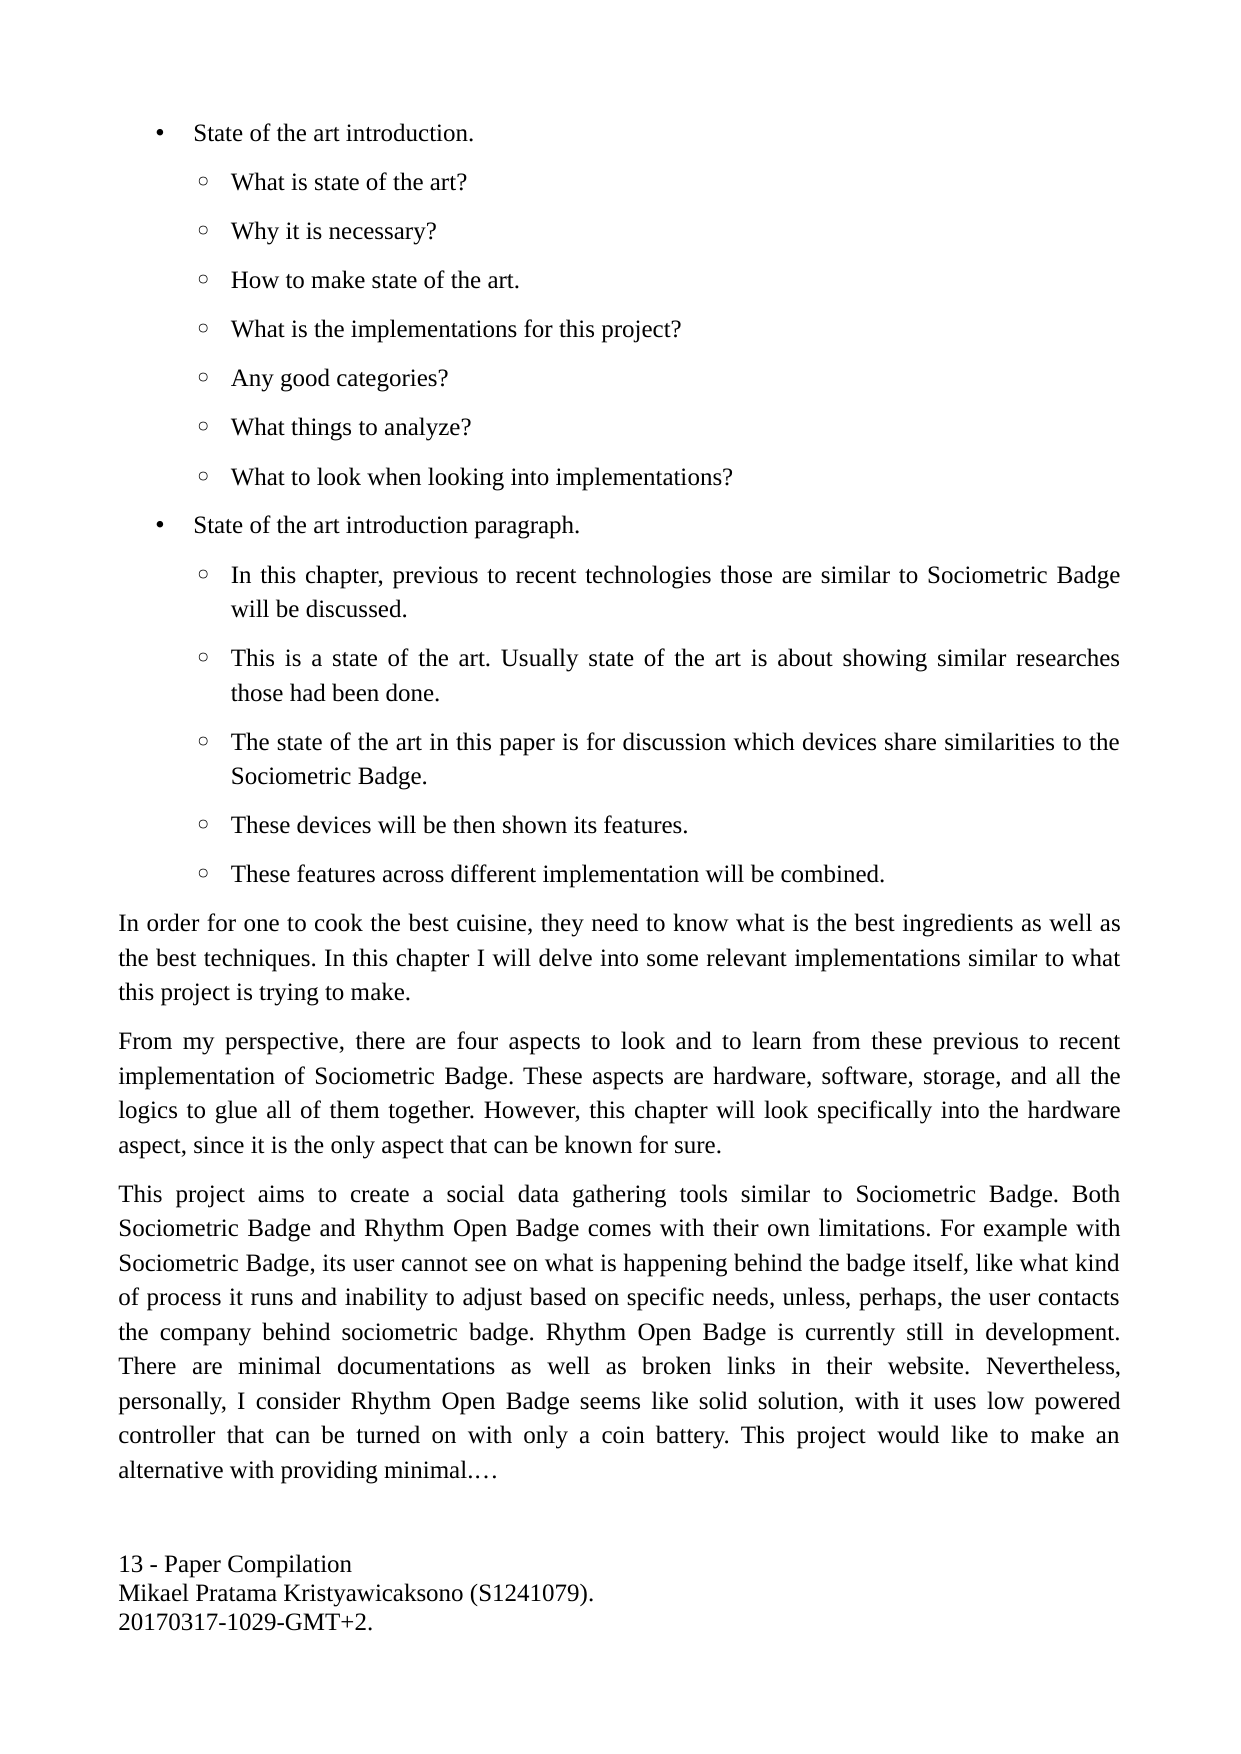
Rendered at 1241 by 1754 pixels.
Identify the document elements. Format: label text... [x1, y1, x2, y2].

list What to look when looking into implementations? [193, 462, 1122, 490]
list What things to analyze? [193, 412, 1122, 441]
list This is a state of the art. Usually state of the art is about showing similar researches those had been done. [193, 643, 1122, 706]
list State of the art introduction paragraph. [156, 511, 1122, 539]
text This project aims to create a social data gathering tools similar to Sociometric Badge. Both Sociometric Badge and Rhythm Open Badge comes with their own limitations. For example with Sociometric Badge, its user cannot see on what is happening behind the badge itself, like what kind of process it runs and inability to adjust based on specific needs, unless, perhaps, the user contacts the company behind sociometric badge. Rhythm Open Badge is currently still in development. There are minimal documentations as well as broken links in their website. Nevertheless, personally, I consider Rhythm Open Badge seems like solid solution, with it uses low powered controller that can be turned on with only a coin battery. This project would like to make an alternative with providing minimal.… [118, 1179, 1122, 1483]
list Any good categories? [193, 363, 1122, 392]
list State of the art introduction. [156, 118, 1122, 147]
text From my perspective, there are four aspects to look and to learn from these previous to recent implementation of Sociometric Badge. These aspects are hardware, software, storage, and all the logics to glue all of them together. However, this chapter will look specifically into the hardware aspect, since it is the only aspect that can be known for sure. [118, 1026, 1122, 1159]
list These devices will be then shown its features. [193, 810, 1122, 839]
list What is state of the art? [193, 167, 1122, 196]
list The state of the art in this paper is for discussion which devices share similarities to the Sociometric Badge. [193, 727, 1122, 790]
list Why it is necessary? [193, 216, 1122, 245]
list What is the implementations for this project? [193, 314, 1122, 343]
list These features across different implementation will be combined. [193, 859, 1122, 888]
list How to make state of the art. [193, 265, 1122, 294]
list In this chapter, previous to recent technologies those are similar to Sociometric Badge will be discussed. [193, 560, 1122, 623]
text In order for one to cook the best cuisine, they need to know what is the best ingredients as well as the best techniques. In this chapter I will delve into some relevant implementations similar to what this project is trying to make. [118, 908, 1122, 1006]
